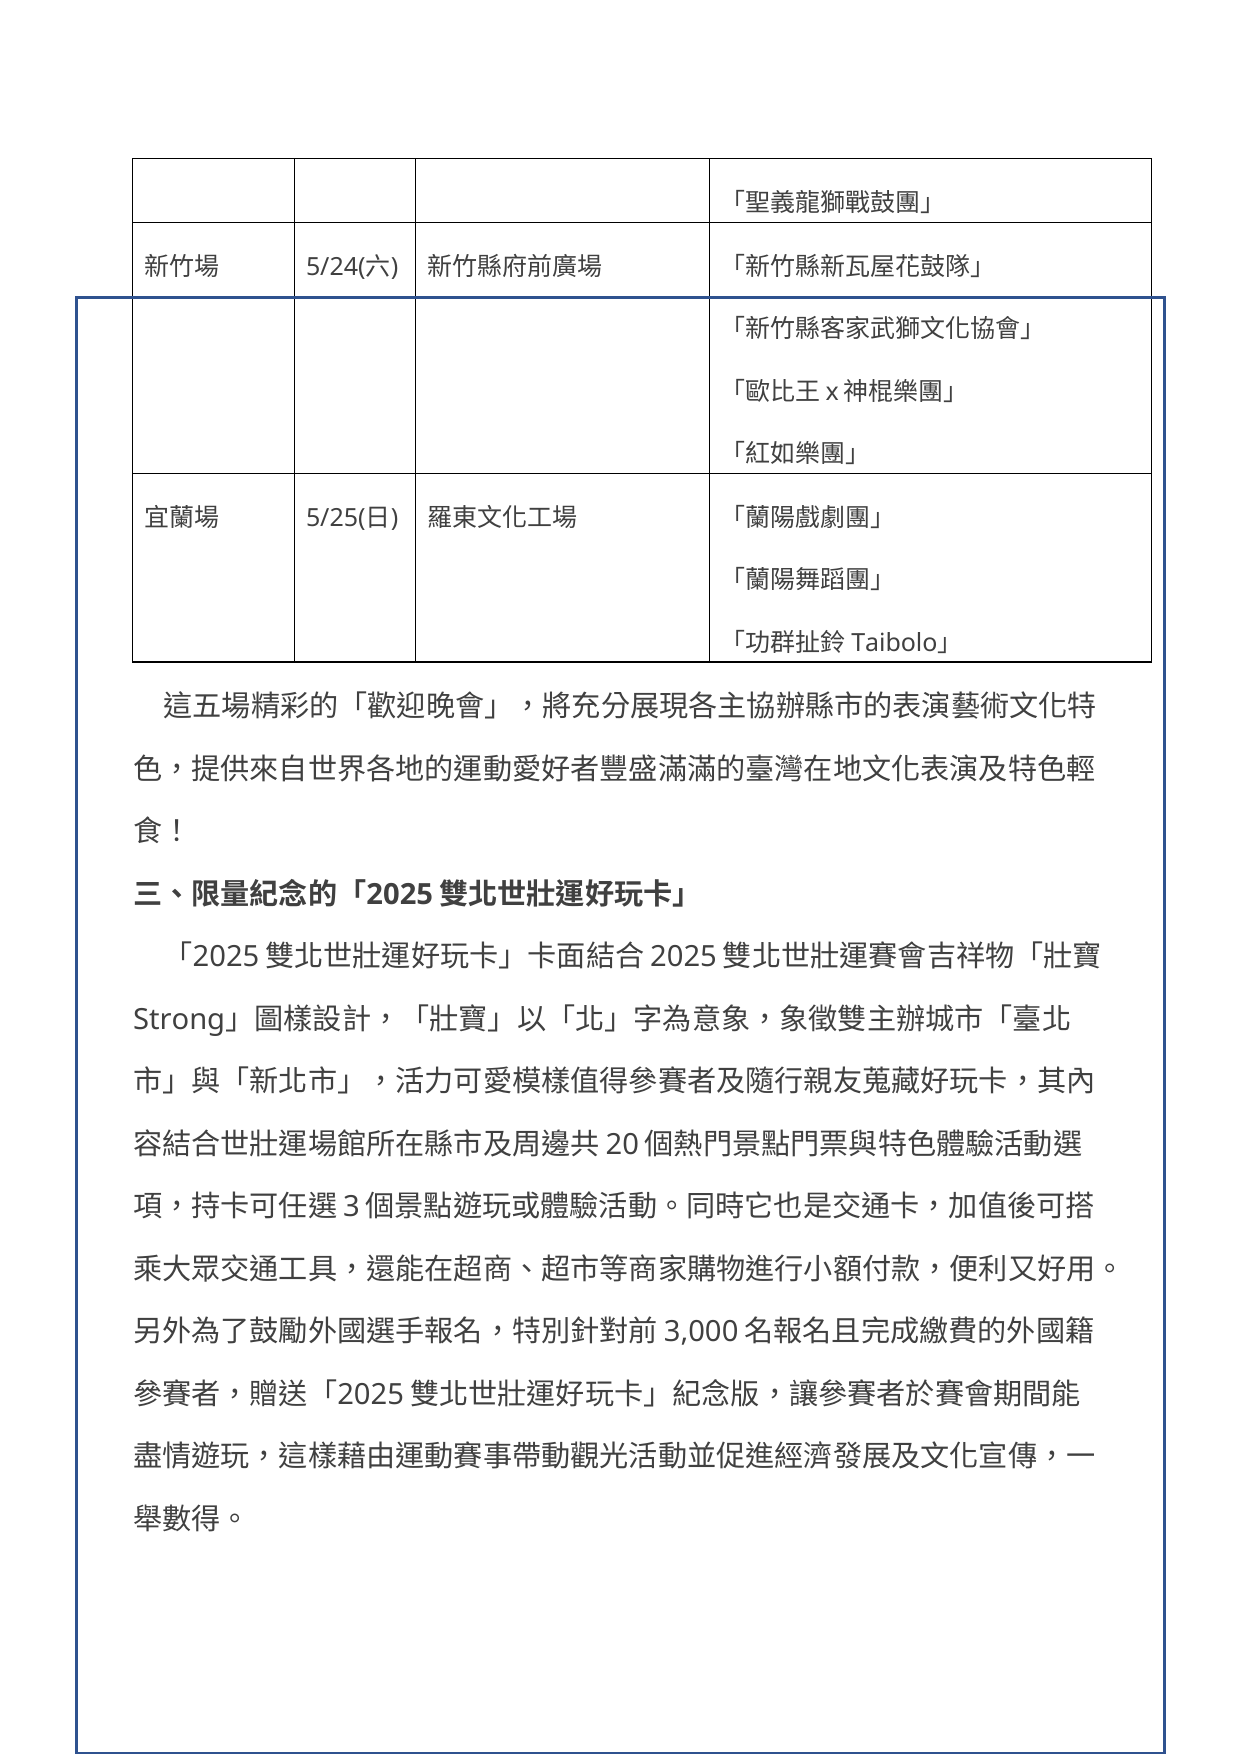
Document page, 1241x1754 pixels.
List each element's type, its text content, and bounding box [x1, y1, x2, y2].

table_cell 「蘭陽戲劇團」 「蘭陽舞蹈團」 「功群扯鈴 Taibolo」 [710, 474, 1151, 661]
table_cell 新竹縣府前廣場 [416, 223, 709, 296]
table_cell 「新竹縣客家武獅文化協會」 「歐比王x神棍樂團」 「紅如樂團」 [710, 299, 1151, 473]
table_cell 「聖義龍獅戰鼓團」 [710, 159, 1151, 222]
text 「2025雙北世壯運好玩卡」卡面結合2025雙北世壯運賽會吉祥物「壯寶Strong」圖樣設計，「壯寶」以「北」字為意象，象徵雙主辦城市「臺北市」與「新北市」，活力可愛模樣值得參賽者及隨行親友蒐藏好玩卡，其內容結合世壯運場館所在縣市及周邊共20個熱門景點門票與特色體驗活動選項，持卡可任選3個景點遊玩或體驗活動。同時它也是交通卡，加值後可搭乘大眾交通工具，還能在超商、超市等商家購物進行小額付款，便利又好用。另外為了鼓勵外國選手報名，特別針對前3,000名報名且完成繳費的外國籍參賽者，贈送「2025雙北世壯運好玩卡」紀念版，讓參賽者於賽會期間能盡情遊玩，這樣藉由運動賽事帶動觀光活動並促進經濟發展及文化宣傳，一舉數得。 [133, 912, 1107, 1537]
table_cell [133, 299, 294, 473]
table_cell [416, 159, 709, 222]
table_cell 5/25(日) [295, 474, 415, 661]
table_cell 新竹場 [133, 223, 294, 296]
table_cell [295, 299, 415, 473]
text 這五場精彩的「歡迎晚會」，將充分展現各主協辦縣市的表演藝術文化特色，提供來自世界各地的運動愛好者豐盛滿滿的臺灣在地文化表演及特色輕食！ [133, 663, 1107, 850]
text 三、限量紀念的「2025雙北世壯運好玩卡」 [133, 850, 1107, 912]
table_cell 宜蘭場 [133, 474, 294, 661]
table_cell [133, 159, 294, 222]
table_cell 「新竹縣新瓦屋花鼓隊」 [710, 223, 1151, 296]
table_cell 5/24(六) [295, 223, 415, 296]
table_cell [416, 299, 709, 473]
table_cell 羅東文化工場 [416, 474, 709, 661]
table_cell [295, 159, 415, 222]
